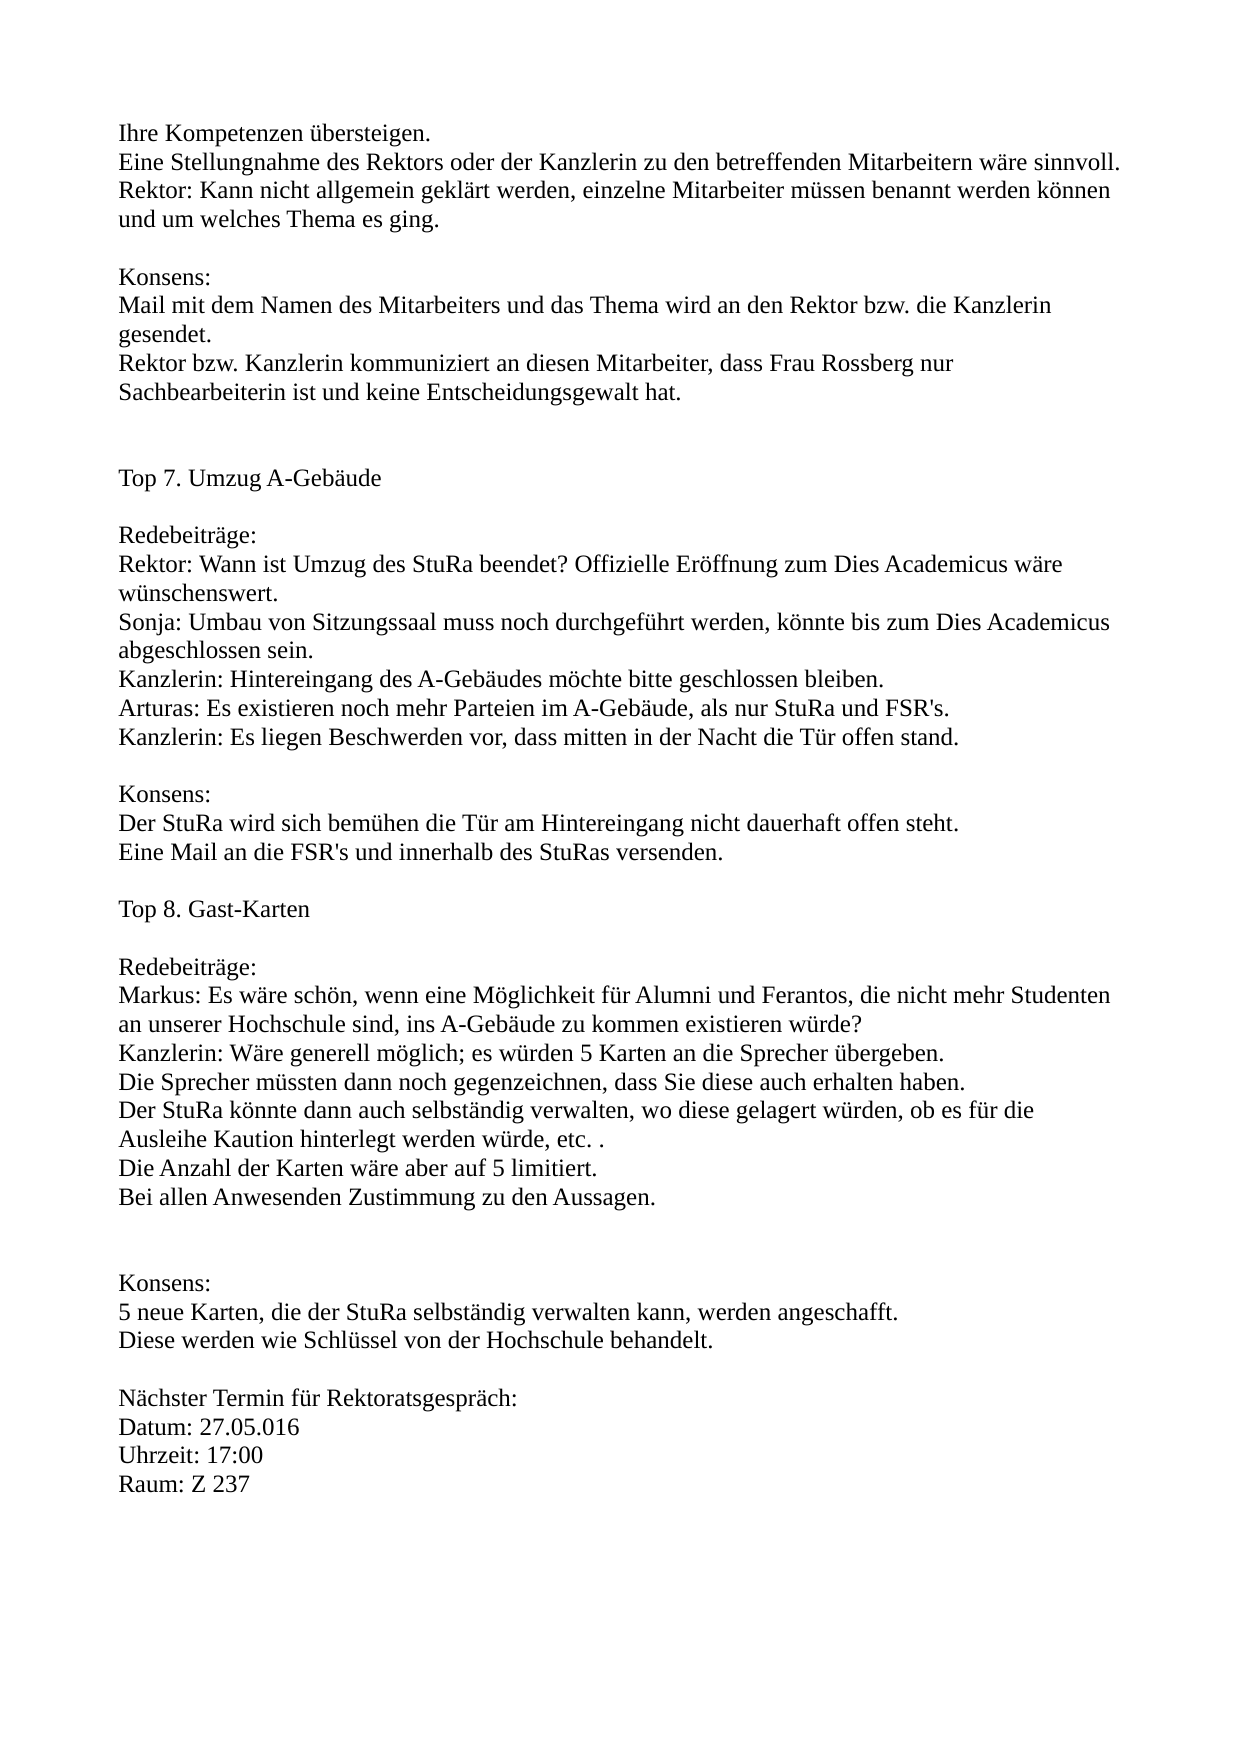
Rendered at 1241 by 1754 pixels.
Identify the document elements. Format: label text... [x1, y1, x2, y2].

text Eine Stellungnahme des Rektors oder der Kanzlerin zu den betreffenden Mitarbeitern wäre sinnvoll. [118, 147, 1122, 176]
text Arturas: Es existieren noch mehr Parteien im A-Gebäude, als nur StuRa und FSR's. [118, 693, 1122, 722]
text Der StuRa könnte dann auch selbständig verwalten, wo diese gelagert würden, ob es für die Ausleihe Kaution hinterlegt werden würde, etc. . [118, 1096, 1122, 1153]
text Rektor: Kann nicht allgemein geklärt werden, einzelne Mitarbeiter müssen benannt werden können und um welches Thema es ging. [118, 176, 1122, 233]
text Uhrzeit: 17:00 [118, 1441, 1122, 1469]
text Redebeiträge: [118, 521, 1122, 549]
text Markus: Es wäre schön, wenn eine Möglichkeit für Alumni und Ferantos, die nicht mehr Studenten an unserer Hochschule sind, ins A-Gebäude zu kommen existieren würde? [118, 981, 1122, 1038]
text Diese werden wie Schlüssel von der Hochschule behandelt. [118, 1326, 1122, 1354]
text Die Sprecher müssten dann noch gegenzeichnen, dass Sie diese auch erhalten haben. [118, 1067, 1122, 1096]
text Kanzlerin: Hintereingang des A-Gebäudes möchte bitte geschlossen bleiben. [118, 664, 1122, 693]
text Bei allen Anwesenden Zustimmung zu den Aussagen. [118, 1182, 1122, 1211]
text Eine Mail an die FSR's und innerhalb des StuRas versenden. [118, 837, 1122, 866]
text Konsens: [118, 1268, 1122, 1297]
text Kanzlerin: Es liegen Beschwerden vor, dass mitten in der Nacht die Tür offen stand. [118, 722, 1122, 751]
text Raum: Z 237 [118, 1469, 1122, 1498]
text Kanzlerin: Wäre generell möglich; es würden 5 Karten an die Sprecher übergeben. [118, 1038, 1122, 1067]
text Rektor: Wann ist Umzug des StuRa beendet? Offizielle Eröffnung zum Dies Academicus wäre wünschenswert. [118, 549, 1122, 607]
text Sonja: Umbau von Sitzungssaal muss noch durchgeführt werden, könnte bis zum Dies Academicus abgeschlossen sein. [118, 607, 1122, 664]
text Top 7. Umzug A-Gebäude [118, 463, 1122, 492]
text Rektor bzw. Kanzlerin kommuniziert an diesen Mitarbeiter, dass Frau Rossberg nur Sachbearbeiterin ist und keine Entscheidungsgewalt hat. [118, 348, 1122, 406]
text Mail mit dem Namen des Mitarbeiters und das Thema wird an den Rektor bzw. die Kanzlerin gesendet. [118, 291, 1122, 348]
text Datum: 27.05.016 [118, 1412, 1122, 1441]
text 5 neue Karten, die der StuRa selbständig verwalten kann, werden angeschafft. [118, 1297, 1122, 1326]
text Der StuRa wird sich bemühen die Tür am Hintereingang nicht dauerhaft offen steht. [118, 808, 1122, 837]
text Top 8. Gast-Karten [118, 894, 1122, 923]
text Nächster Termin für Rektoratsgespräch: [118, 1383, 1122, 1412]
text Konsens: [118, 779, 1122, 808]
text Die Anzahl der Karten wäre aber auf 5 limitiert. [118, 1153, 1122, 1182]
text Redebeiträge: [118, 952, 1122, 981]
text Konsens: [118, 262, 1122, 291]
text Ihre Kompetenzen übersteigen. [118, 118, 1122, 147]
